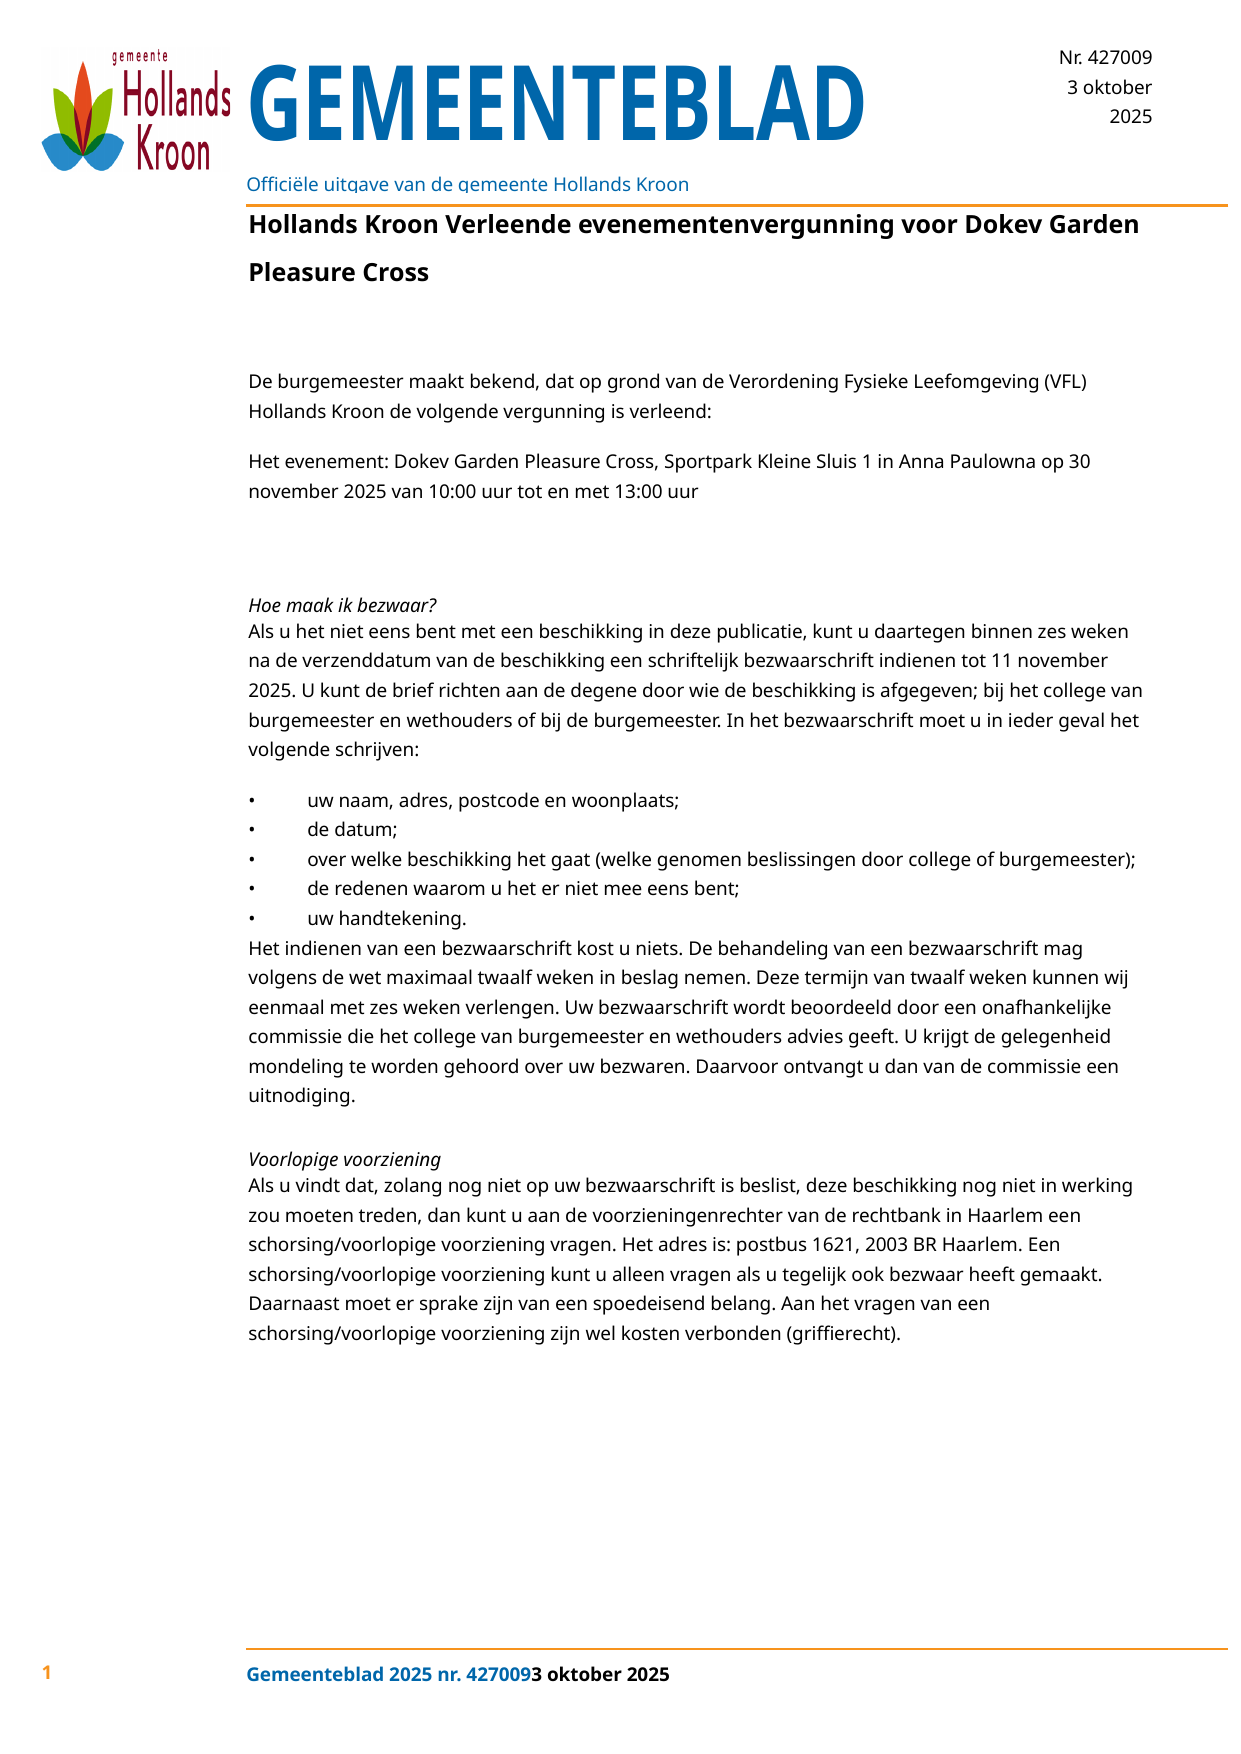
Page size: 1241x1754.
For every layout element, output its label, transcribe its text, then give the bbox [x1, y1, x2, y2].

list over welke beschikking het gaat (welke genomen beslissingen door college of burgemeester); [248, 846, 1152, 872]
text Als u het niet eens bent met een beschikking in deze publicatie, kunt u daartegen binnen zes weken na de verzenddatum van de beschikking een schriftelijk bezwaarschrift indienen tot 11 november 2025. U kunt de brief richten aan de degene door wie de beschikking is afgegeven; bij het college van burgemeester en wethouders of bij de burgemeester. In het bezwaarschrift moet u in ieder geval het volgende schrijven: [248, 618, 1152, 762]
list de redenen waarom u het er niet mee eens bent; [248, 876, 1152, 901]
picture [41, 47, 231, 172]
text Het indienen van een bezwaarschrift kost u niets. De behandeling van een bezwaarschrift mag volgens de wet maximaal twaalf weken in beslag nemen. Deze termijn van twaalf weken kunnen wij eenmaal met zes weken verlengen. Uw bezwaarschrift wordt beoordeeld door een onafhankelijke commissie die het college van burgemeester en wethouders advies geeft. U krijgt de gelegenheid mondeling te worden gehoord over uw bezwaren. Daarvoor ontvangt u dan van de commissie een uitnodiging. [248, 935, 1152, 1108]
text De burgemeester maakt bekend, dat op grond van de Verordening Fysieke Leefomgeving (VFL) Hollands Kroon de volgende vergunning is verleend: [248, 368, 1152, 424]
text Voorlopige voorziening [248, 1147, 1152, 1172]
text Hollands Kroon Verleende evenementenvergunning voor Dokev Garden Pleasure Cross [248, 207, 1152, 288]
list de datum; [248, 816, 1152, 842]
text Als u vindt dat, zolang nog niet op uw bezwaarschrift is beslist, deze beschikking nog niet in werking zou moeten treden, dan kunt u aan de voorzieningenrechter van de rechtbank in Haarlem een schorsing/voorlopige voorziening vragen. Het adres is: postbus 1621, 2003 BR Haarlem. Een schorsing/voorlopige voorziening kunt u alleen vragen als u tegelijk ook bezwaar heeft gemaakt. Daarnaast moet er sprake zijn van een spoedeisend belang. Aan het vragen van een schorsing/voorlopige voorziening zijn wel kosten verbonden (griffierecht). [248, 1172, 1152, 1346]
text Het evenement: Dokev Garden Pleasure Cross, Sportpark Kleine Sluis 1 in Anna Paulowna op 30 november 2025 van 10:00 uur tot en met 13:00 uur [248, 448, 1152, 504]
list uw naam, adres, postcode en woonplaats; [248, 787, 1152, 812]
text Hoe maak ik bezwaar? [248, 592, 1152, 618]
list uw handtekening. [248, 905, 1152, 931]
